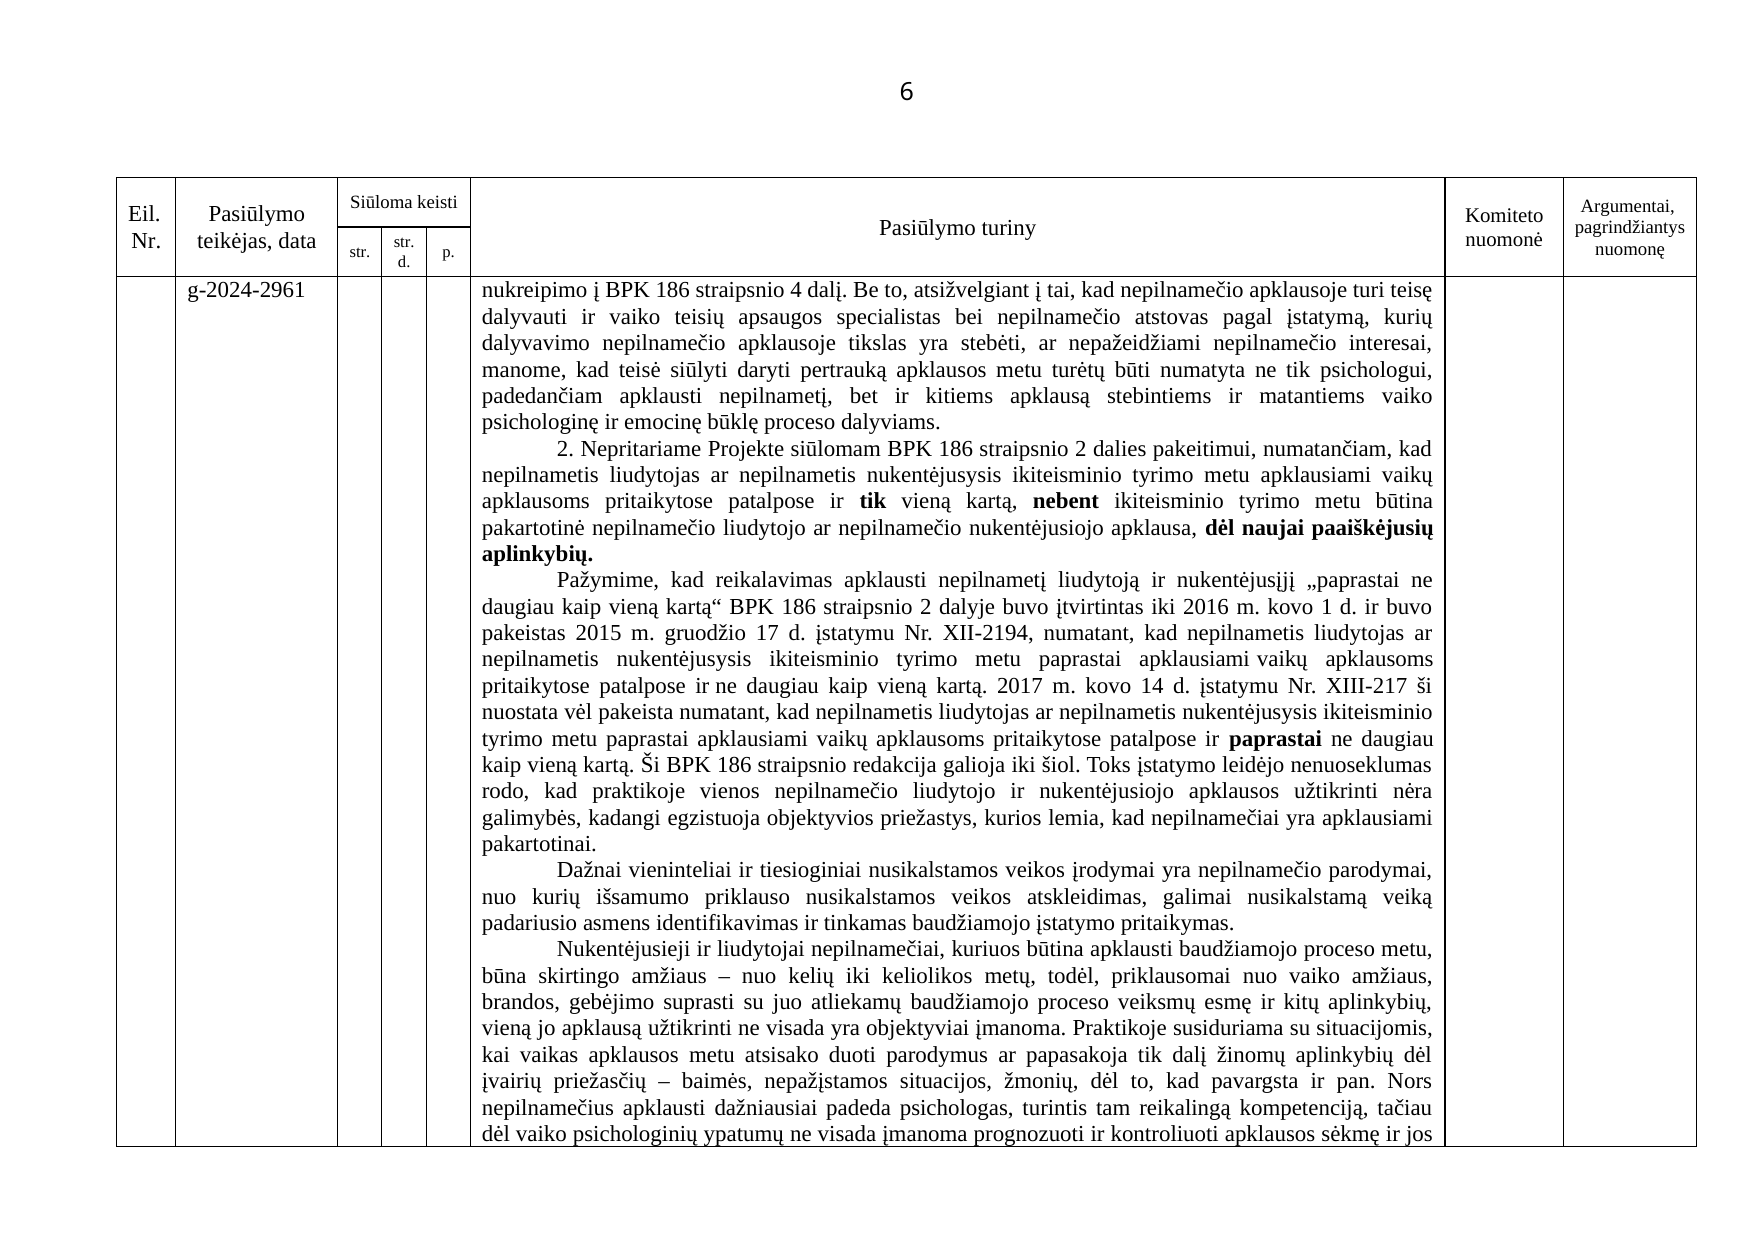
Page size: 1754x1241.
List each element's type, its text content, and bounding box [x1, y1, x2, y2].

table_cell str. d. [382, 228, 426, 276]
table_cell [1564, 277, 1696, 1146]
table_header Pasiūlymo turiny [471, 178, 1444, 276]
table_header Siūloma keisti [338, 178, 470, 226]
table_cell p. [427, 228, 470, 276]
table_header Eil. Nr. [117, 178, 175, 276]
table_cell nukreipimo į BPK 186 straipsnio 4 dalį. Be to, atsižvelgiant į tai, kad nepilnamečio apklausoje turi teisę dalyvauti ir vaiko teisių apsaugos specialistas bei nepilnamečio atstovas pagal įstatymą, kurių dalyvavimo nepilnamečio apklausoje tikslas yra stebėti, ar nepažeidžiami nepilnamečio interesai, manome, kad teisė siūlyti daryti pertrauką apklausos metu turėtų būti numatyta ne tik psichologui, padedančiam apklausti nepilnametį, bet ir kitiems apklausą stebintiems ir matantiems vaiko psichologinę ir emocinę būklę proceso dalyviams. 2. Nepritariame Projekte siūlomam BPK 186 straipsnio 2 dalies pakeitimui, numatančiam, kad nepilnametis liudytojas ar nepilnametis nukentėjusysis ikiteisminio tyrimo metu apklausiami vaikų apklausoms pritaikytose patalpose ir tik vieną kartą, nebent ikiteisminio tyrimo metu būtina pakartotinė nepilnamečio liudytojo ar nepilnamečio nukentėjusiojo apklausa, dėl naujai paaiškėjusių aplinkybių. Pažymime, kad reikalavimas apklausti nepilnametį liudytoją ir nukentėjusįjį „paprastai ne daugiau kaip vieną kartą“ BPK 186 straipsnio 2 dalyje buvo įtvirtintas iki 2016 m. kovo 1 d. ir buvo pakeistas 2015 m. gruodžio 17 d. įstatymu Nr. XII-2194, numatant, kad nepilnametis liudytojas ar nepilnametis nukentėjusysis ikiteisminio tyrimo metu paprastai apklausiami vaikų apklausoms pritaikytose patalpose ir ne daugiau kaip vieną kartą. 2017 m. kovo 14 d. įstatymu Nr. XIII-217 ši nuostata vėl pakeista numatant, kad nepilnametis liudytojas ar nepilnametis nukentėjusysis ikiteisminio tyrimo metu paprastai apklausiami vaikų apklausoms pritaikytose patalpose ir paprastai ne daugiau kaip vieną kartą. Ši BPK 186 straipsnio redakcija galioja iki šiol. Toks įstatymo leidėjo nenuoseklumas rodo, kad praktikoje vienos nepilnamečio liudytojo ir nukentėjusiojo apklausos užtikrinti nėra galimybės, kadangi egzistuoja objektyvios priežastys, kurios lemia, kad nepilnamečiai yra apklausiami pakartotinai. Dažnai vieninteliai ir tiesioginiai nusikalstamos veikos įrodymai yra nepilnamečio parodymai, nuo kurių išsamumo priklauso nusikalstamos veikos atskleidimas, galimai nusikalstamą veiką padariusio asmens identifikavimas ir tinkamas baudžiamojo įstatymo pritaikymas. Nukentėjusieji ir liudytojai nepilnamečiai, kuriuos būtina apklausti baudžiamojo proceso metu, būna skirtingo amžiaus – nuo kelių iki keliolikos metų, todėl, priklausomai nuo vaiko amžiaus, brandos, gebėjimo suprasti su juo atliekamų baudžiamojo proceso veiksmų esmę ir kitų aplinkybių, vieną jo apklausą užtikrinti ne visada yra objektyviai įmanoma. Praktikoje susiduriama su situacijomis, kai vaikas apklausos metu atsisako duoti parodymus ar papasakoja tik dalį žinomų aplinkybių dėl įvairių priežasčių – baimės, nepažįstamos situacijos, žmonių, dėl to, kad pavargsta ir pan. Nors nepilnamečius apklausti dažniausiai padeda psichologas, turintis tam reikalingą kompetenciją, tačiau dėl vaiko psichologinių ypatumų ne visada įmanoma prognozuoti ir kontroliuoti apklausos sėkmę ir jos [471, 277, 1444, 1146]
table_cell [117, 277, 175, 1146]
table_cell [382, 277, 426, 1146]
table_cell g-2024-2961 [176, 277, 337, 1146]
table_cell [338, 277, 381, 1146]
table_cell str. [338, 228, 381, 276]
table_header Pasiūlymo teikėjas, data [176, 178, 337, 276]
table_cell [1446, 277, 1563, 1146]
table_header Komiteto nuomonė [1446, 178, 1563, 276]
table_header Argumentai, pagrindžiantys nuomonę [1564, 178, 1696, 276]
table_cell [427, 277, 470, 1146]
